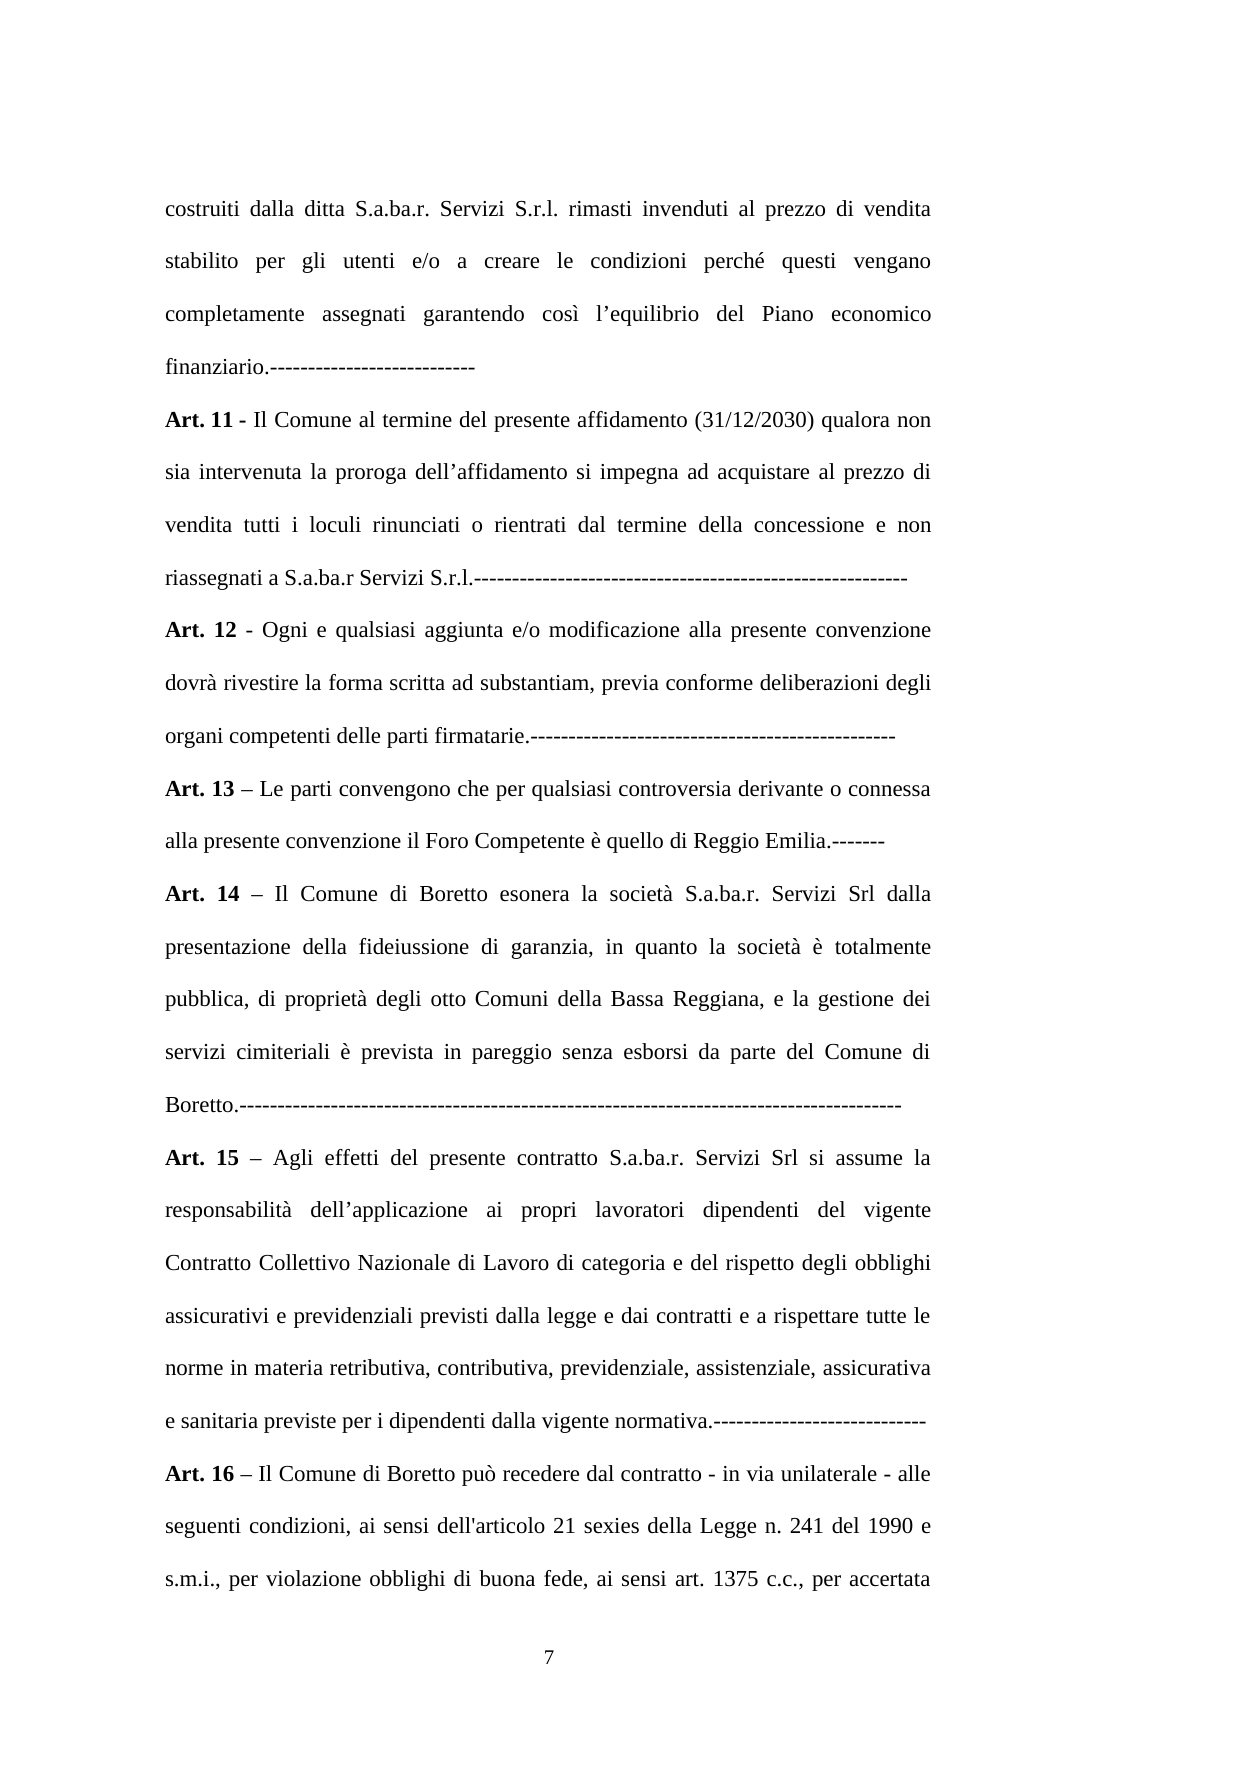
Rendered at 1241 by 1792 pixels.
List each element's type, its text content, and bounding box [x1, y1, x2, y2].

text Art. 16 – Il Comune di Boretto può recedere dal contratto - in via unilaterale - alle seguenti condizioni, ai sensi dell'articolo 21 sexies della Legge n. 241 del 1990 e s.m.i., per violazione obblighi di buona fede, ai sensi art. 1375 c.c., per accertata [165, 1460, 932, 1592]
text Art. 14 – Il Comune di Boretto esonera la società S.a.ba.r. Servizi Srl dalla presentazione della fideiussione di garanzia, in quanto la società è totalmente pubblica, di proprietà degli otto Comuni della Bassa Reggiana, e la gestione dei servizi cimiteriali è prevista in pareggio senza esborsi da parte del Comune di Boretto.--------------------------------------------------------------------------------------- [165, 880, 932, 1117]
text Art. 13 – Le parti convengono che per qualsiasi controversia derivante o connessa alla presente convenzione il Foro Competente è quello di Reggio Emilia.------- [165, 775, 932, 854]
text Art. 12 - Ogni e qualsiasi aggiunta e/o modificazione alla presente convenzione dovrà rivestire la forma scritta ad substantiam, previa conforme deliberazioni degli organi competenti delle parti firmatarie.------------------------------------------------ [165, 617, 932, 748]
text Art. 15 – Agli effetti del presente contratto S.a.ba.r. Servizi Srl si assume la responsabilità dell’applicazione ai propri lavoratori dipendenti del vigente Contratto Collettivo Nazionale di Lavoro di categoria e del rispetto degli obblighi assicurativi e previdenziali previsti dalla legge e dai contratti e a rispettare tutte le norme in materia retributiva, contributiva, previdenziale, assistenziale, assicurativa e sanitaria previste per i dipendenti dalla vigente normativa.---------------------------- [165, 1144, 932, 1433]
text Art. 11 - Il Comune al termine del presente affidamento (31/12/2030) qualora non sia intervenuta la proroga dell’affidamento si impegna ad acquistare al prezzo di vendita tutti i loculi rinunciati o rientrati dal termine della concessione e non riassegnati a S.a.ba.r Servizi S.r.l.--------------------------------------------------------- [165, 406, 932, 590]
text costruiti dalla ditta S.a.ba.r. Servizi S.r.l. rimasti invenduti al prezzo di vendita stabilito per gli utenti e/o a creare le condizioni perché questi vengano completamente assegnati garantendo così l’equilibrio del Piano economico finanziario.--------------------------- [165, 195, 932, 379]
